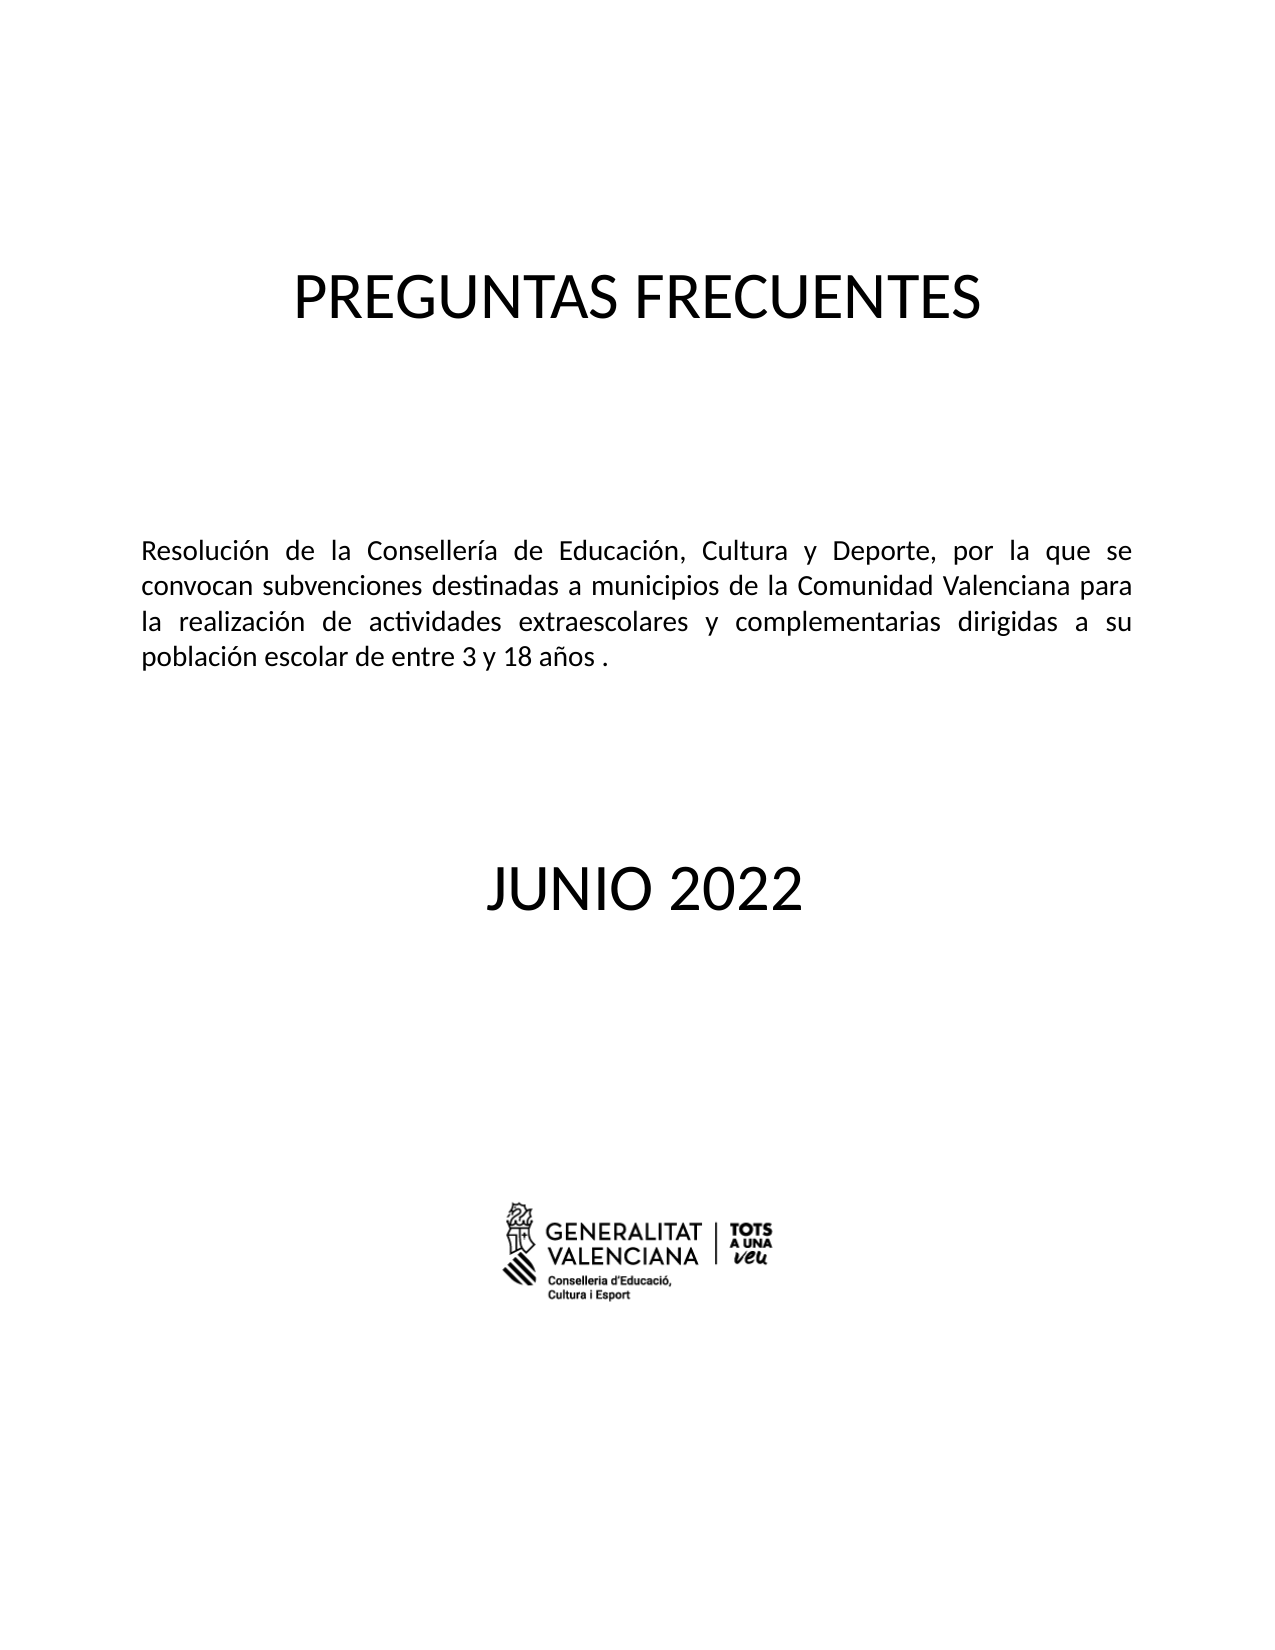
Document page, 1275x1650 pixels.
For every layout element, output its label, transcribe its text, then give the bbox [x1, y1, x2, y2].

picture [463, 1167, 812, 1338]
table_header PREGUNTAS FRECUENTES [136, 216, 1139, 387]
table_cell JUNIO 2022 [136, 819, 1139, 954]
table_cell Resolución de la Consellería de Educación, Cultura y Deporte, por la que se convocan subvenciones destinadas a municipios de la Comunidad Valenciana para la realización de actividades extraescolares y complementarias dirigidas a su población escolar de entre 3 y 18 años . [136, 387, 1139, 819]
